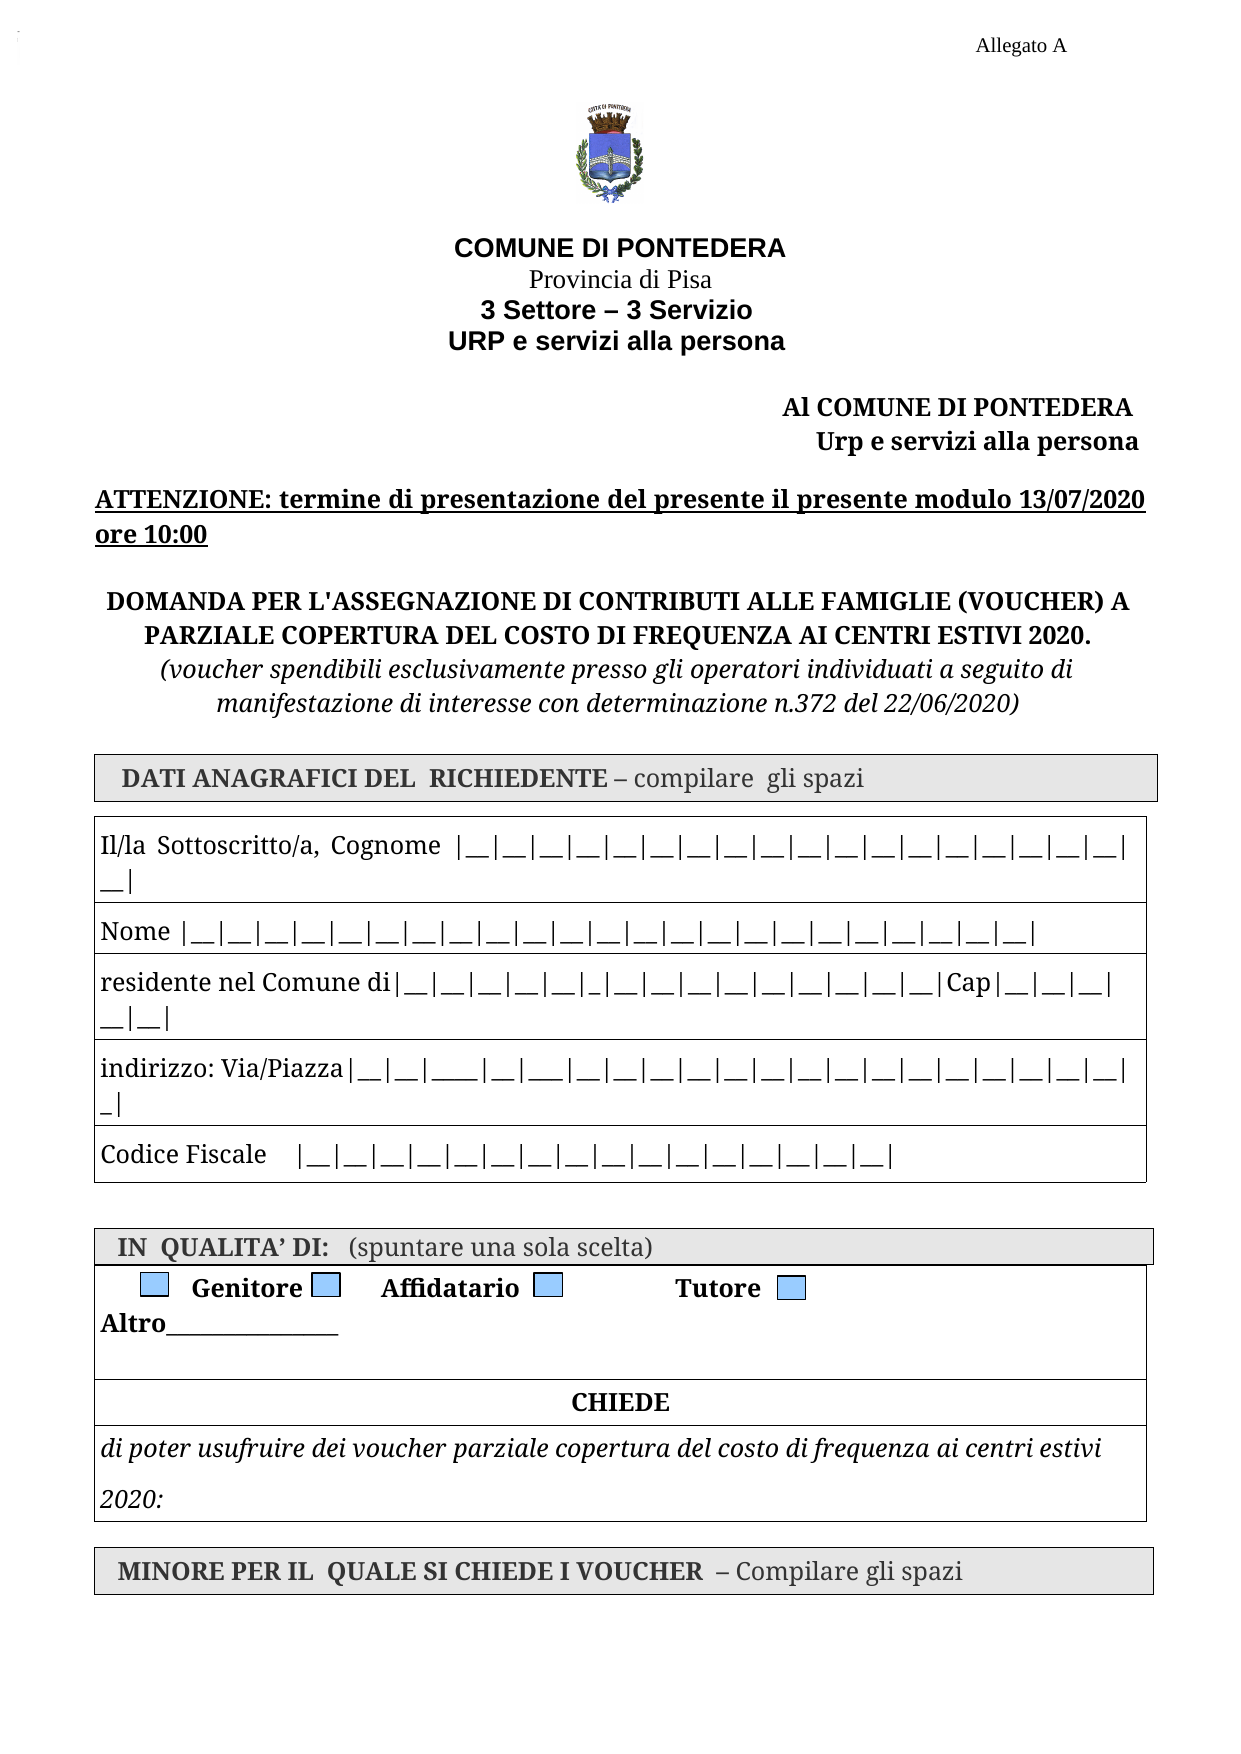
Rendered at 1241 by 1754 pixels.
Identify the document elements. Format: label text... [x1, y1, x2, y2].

text URP e servizi alla persona [94, 325, 1146, 356]
subtitle DOMANDA PER L'ASSEGNAZIONE DI CONTRIBUTI ALLE FAMIGLIE (VOUCHER) A PARZIALE COPERTURA DEL COSTO DI FREQUENZA AI CENTRI ESTIVI 2020. [90, 584, 1146, 652]
table_header Il/la Sottoscritto/a, Cognome |__|__|__|__|__|__|__|__|__|__|__|__|__|__|__|__|__|__|__| [95, 817, 1146, 902]
text Provincia di Pisa [94, 263, 1146, 294]
table_cell CHIEDE [95, 1380, 1146, 1425]
picture [576, 102, 644, 204]
table_header IN QUALITA’ DI: (spuntare una sola scelta) [95, 1229, 1153, 1264]
table_cell residente nel Comune di|__|__|__|__|__|_|__|__|__|__|__|__|__|__|__|Cap|__|__|__|__|__| [95, 954, 1146, 1039]
subtitle Al COMUNE DI PONTEDERA [1, 390, 1146, 424]
text 3 Settore – 3 Servizio [94, 294, 1146, 325]
table_cell Codice Fiscale |__|__|__|__|__|__|__|__|__|__|__|__|__|__|__|__| [95, 1126, 1146, 1182]
text COMUNE DI PONTEDERA [94, 232, 1146, 263]
table_cell Nome |__|__|__|__|__|__|__|__|__|__|__|__|__|__|__|__|__|__|__|__|__|__|__| [95, 903, 1146, 953]
table_cell di poter usufruire dei voucher parziale copertura del costo di frequenza ai centri estivi 2020: [95, 1426, 1146, 1521]
subtitle Urp e servizi alla persona [510, 424, 1146, 458]
table_cell indirizzo: Via/Piazza|__|__|____|__|___|__|__|__|__|__|__|__|__|__|__|__|__|__|__|__|_| [95, 1040, 1146, 1124]
subtitle (voucher spendibili esclusivamente presso gli operatori individuati a seguito di manifestazione di interesse con determinazione n.372 del 22/06/2020) [90, 652, 1146, 754]
text ATTENZIONE: termine di presentazione del presente il presente modulo 13/07/2020 [94, 482, 1146, 511]
table_header DATI ANAGRAFICI DEL RICHIEDENTE – compilare gli spazi [95, 755, 1157, 801]
table_header Genitore Affidatario Tutore Altro_______________ [95, 1266, 1146, 1379]
table_header MINORE PER IL QUALE SI CHIEDE I VOUCHER – Compilare gli spazi [95, 1548, 1153, 1594]
text ore 10:00 [94, 512, 1146, 550]
